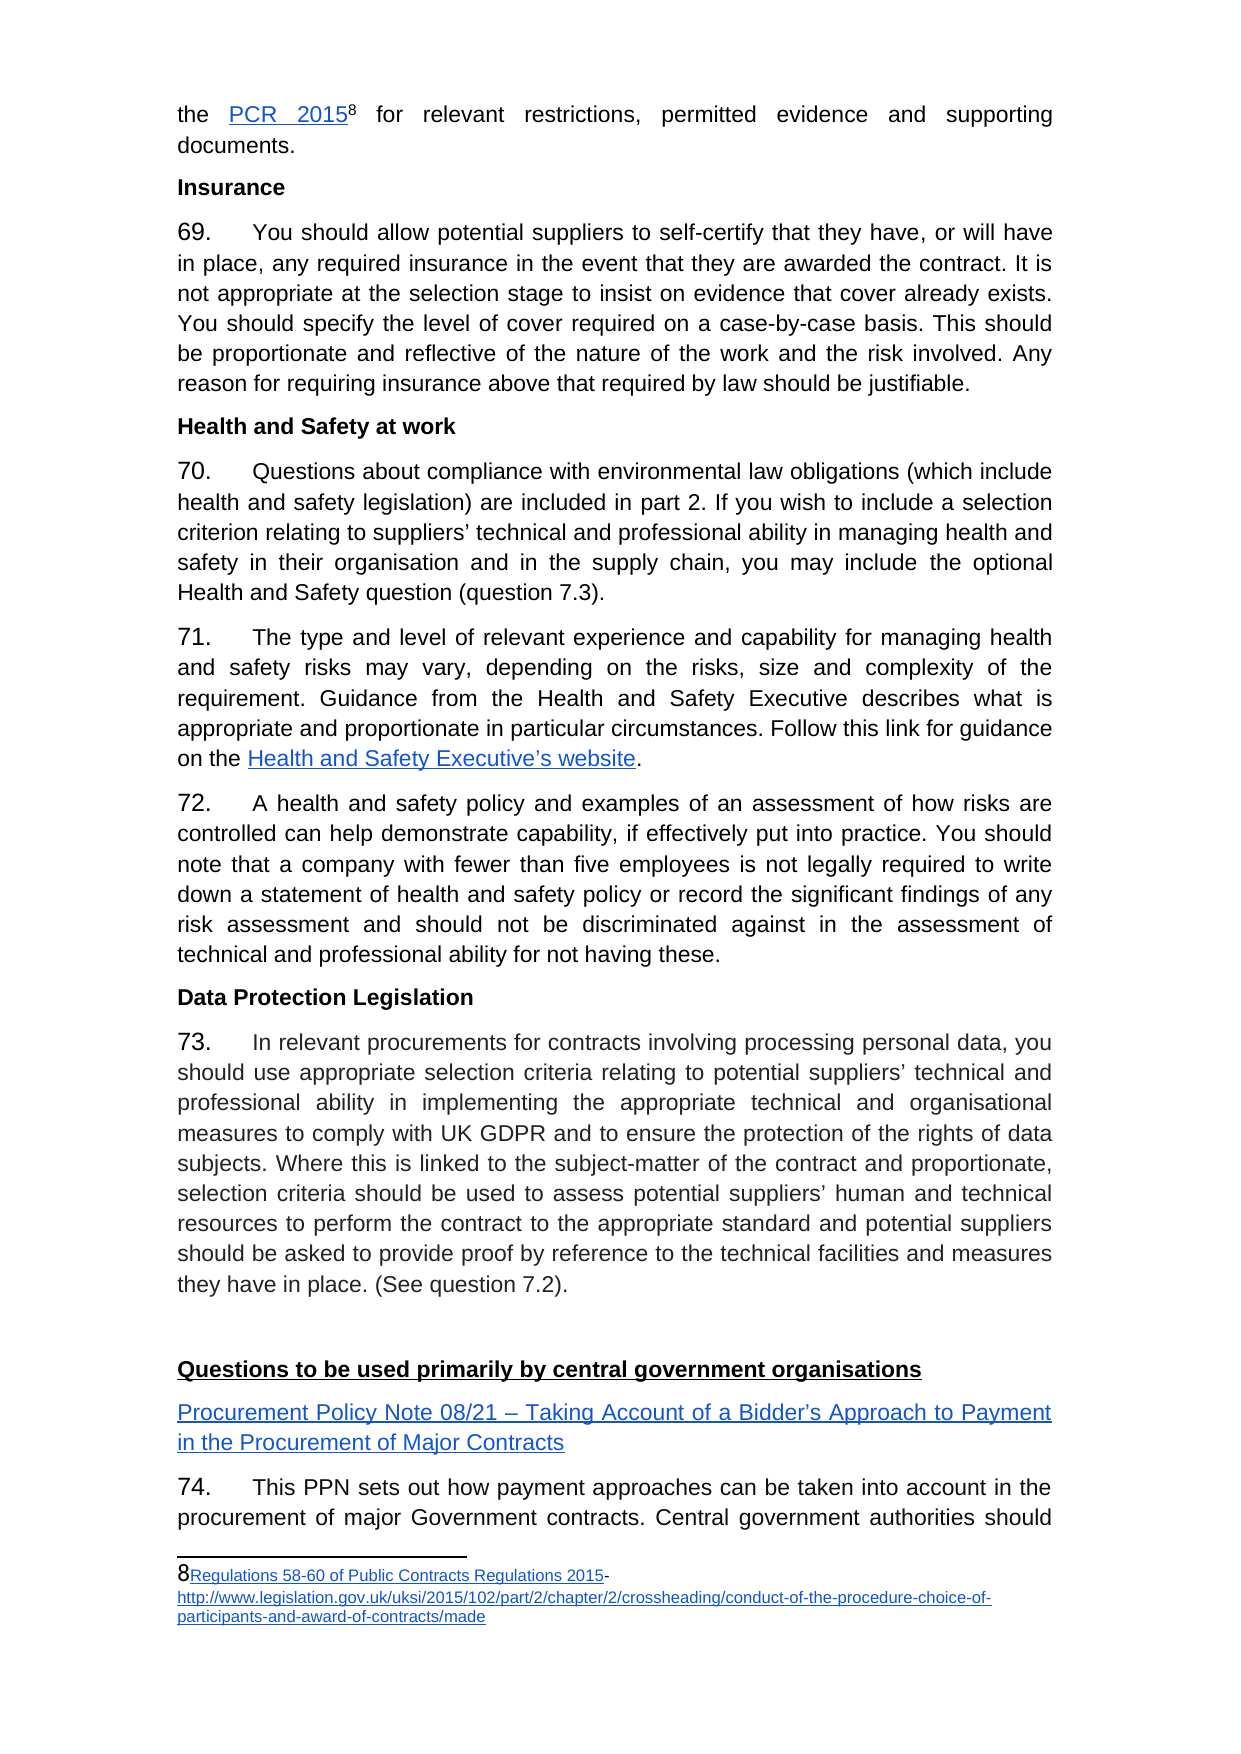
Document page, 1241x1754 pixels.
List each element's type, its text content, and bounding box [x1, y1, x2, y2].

list This PPN sets out how payment approaches can be taken into account in the procurement of major Government contracts. Central government authorities should [177, 1472, 1053, 1531]
text Insurance [177, 174, 1053, 201]
list Regulations 58-60 of Public Contracts Regulations 2015- http://www.legislation.gov.uk/uksi/2015/102/part/2/chapter/2/crossheading/conduct-of-the-procedure-choice-of-participants-and-award-of-contracts/made [177, 1557, 1053, 1626]
text Procurement Policy Note 08/21 – Taking Account of a Bidder’s Approach to Payment in the Procurement of Major Contracts [177, 1399, 1053, 1455]
list In relevant procurements for contracts involving processing personal data, you should use appropriate selection criteria relating to potential suppliers’ technical and professional ability in implementing the appropriate technical and organisational measures to comply with UK GDPR and to ensure the protection of the rights of data subjects. Where this is linked to the subject-matter of the contract and proportionate, selection criteria should be used to assess potential suppliers’ human and technical resources to perform the contract to the appropriate standard and potential suppliers should be asked to provide proof by reference to the technical facilities and measures they have in place. (See question 7.2). [177, 1027, 1053, 1297]
text Health and Safety at work [177, 413, 1053, 439]
list The type and level of relevant experience and capability for managing health and safety risks may vary, depending on the risks, size and complexity of the requirement. Guidance from the Health and Safety Executive describes what is appropriate and proportionate in particular circumstances. Follow this link for guidance on the Health and Safety Executive’s website. [177, 622, 1053, 771]
text Data Protection Legislation [177, 984, 1053, 1010]
text Questions to be used primarily by central government organisations [177, 1356, 1053, 1382]
list Further project-specific questions can be asked. They must relate to the potential supplier’s economic and financial standing or technical and professional ability and they must be relevant and proportionate to the contract. You should refer to the PCR 2015 for relevant restrictions, permitted evidence and supporting documents. [177, 101, 1053, 158]
list A health and safety policy and examples of an assessment of how risks are controlled can help demonstrate capability, if effectively put into practice. You should note that a company with fewer than five employees is not legally required to write down a statement of health and safety policy or record the significant findings of any risk assessment and should not be discriminated against in the assessment of technical and professional ability for not having these. [177, 788, 1053, 967]
list You should allow potential suppliers to self-certify that they have, or will have in place, any required insurance in the event that they are awarded the contract. It is not appropriate at the selection stage to insist on evidence that cover already exists. You should specify the level of cover required on a case-by-case basis. This should be proportionate and reflective of the nature of the work and the risk involved. Any reason for requiring insurance above that required by law should be justifiable. [177, 217, 1053, 397]
list Questions about compliance with environmental law obligations (which include health and safety legislation) are included in part 2. If you wish to include a selection criterion relating to suppliers’ technical and professional ability in managing health and safety in their organisation and in the supply chain, you may include the optional Health and Safety question (question 7.3). [177, 456, 1053, 605]
